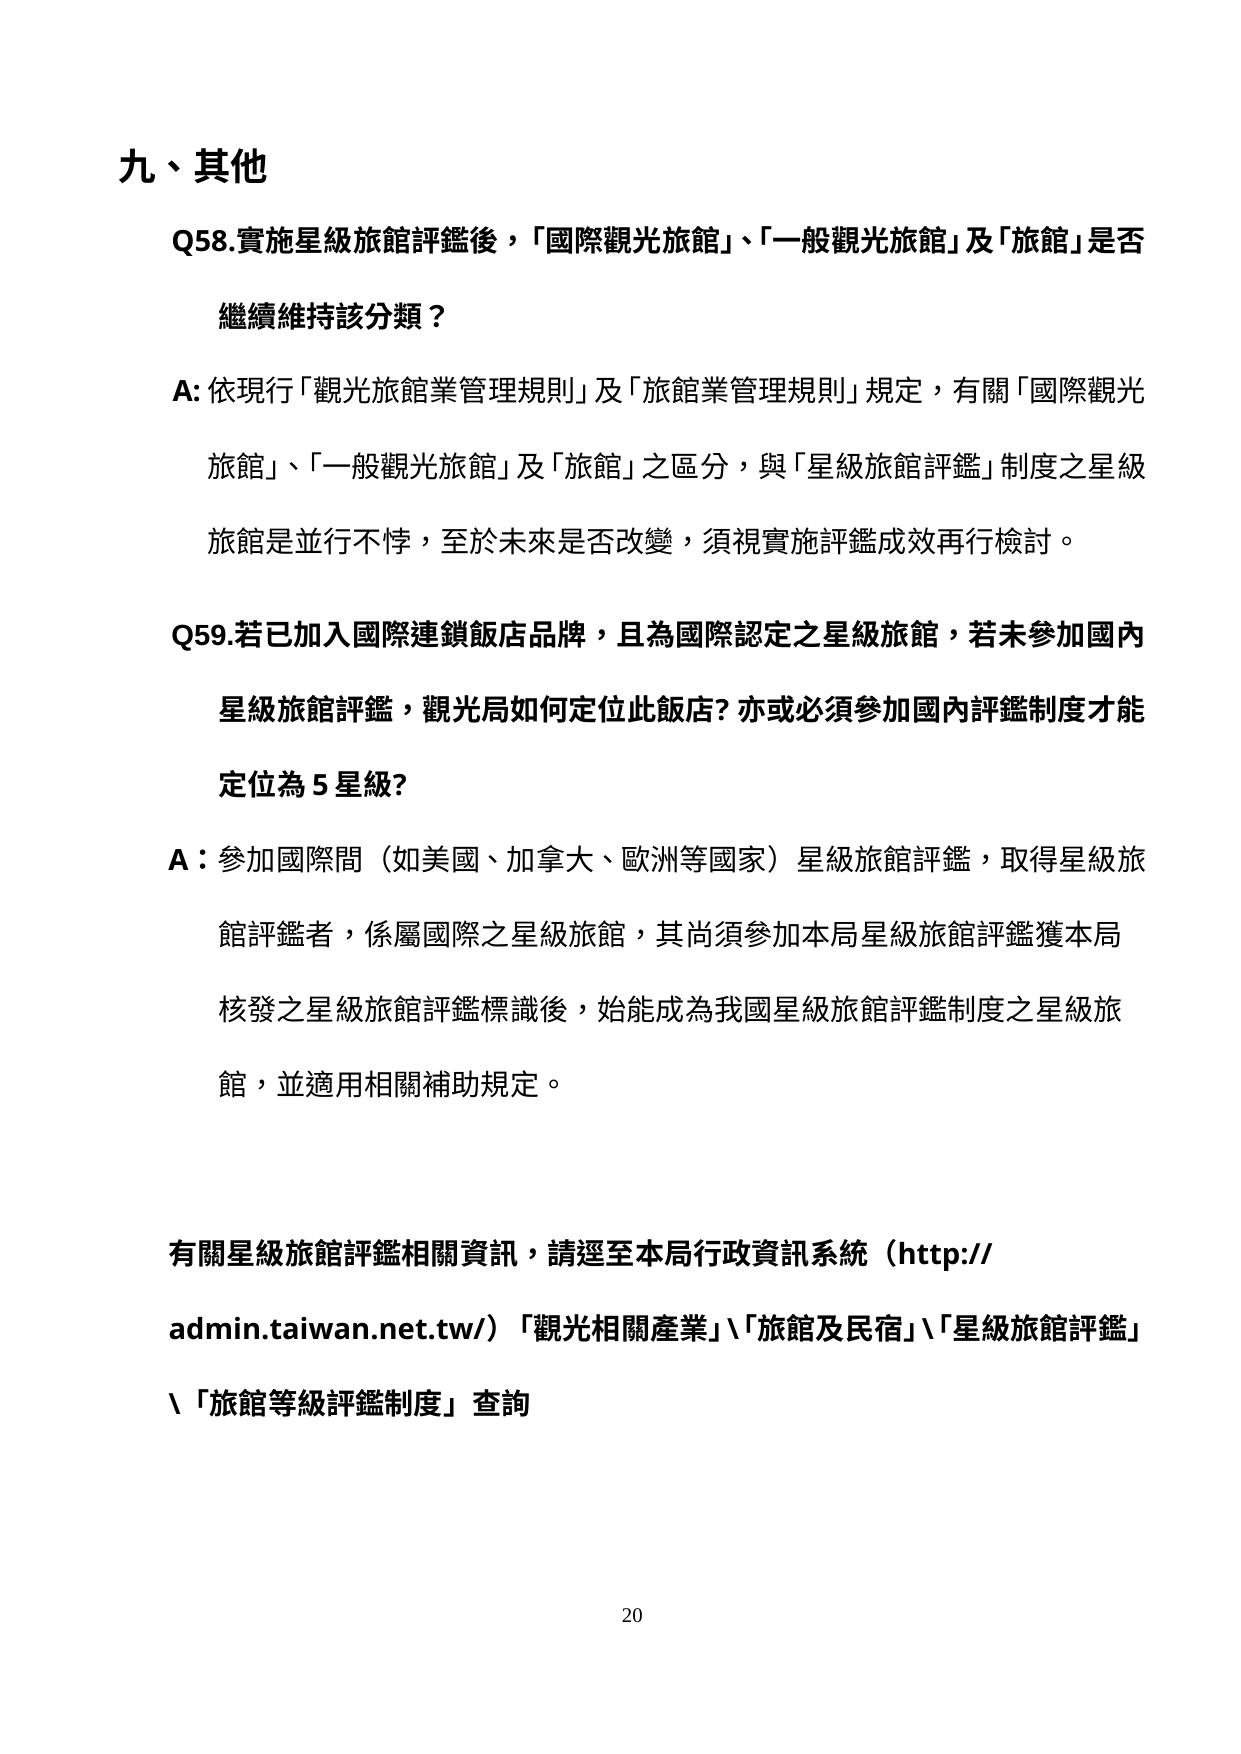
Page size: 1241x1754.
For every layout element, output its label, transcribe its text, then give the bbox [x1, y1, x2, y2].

subtitle 依現行「觀光旅館業管理規則」及「旅館業管理規則」規定，有關「國際觀光旅館」、「一般觀光旅館」及「旅館」之區分，與「星級旅館評鑑」制度之星級旅館是並行不悖，至於未來是否改變，須視實施評鑑成效再行檢討。 [201, 352, 1146, 577]
subtitle A：參加國際間（如美國、加拿大、歐洲等國家）星級旅館評鑑，取得星級旅館評鑑者，係屬國際之星級旅館，其尚須參加本局星級旅館評鑑獲本局核發之星級旅館評鑑標識後，始能成為我國星級旅館評鑑制度之星級旅館，並適用相關補助規定。 [168, 821, 1146, 1121]
subtitle 九、其他 [118, 127, 1146, 202]
subtitle 實施星級旅館評鑑後，「國際觀光旅館」、「一般觀光旅館」及「旅館」是否繼續維持該分類？ [171, 202, 1146, 352]
subtitle 有關星級旅館評鑑相關資訊，請逕至本局行政資訊系統（http://admin.taiwan.net.tw/）「觀光相關產業」\「旅館及民宿」\「星級旅館評鑑」\「旅館等級評鑑制度」查詢 [168, 1214, 1146, 1439]
subtitle 若已加入國際連鎖飯店品牌，且為國際認定之星級旅館，若未參加國內星級旅館評鑑，觀光局如何定位此飯店? 亦或必須參加國內評鑑制度才能定位為5星級? [171, 596, 1146, 821]
